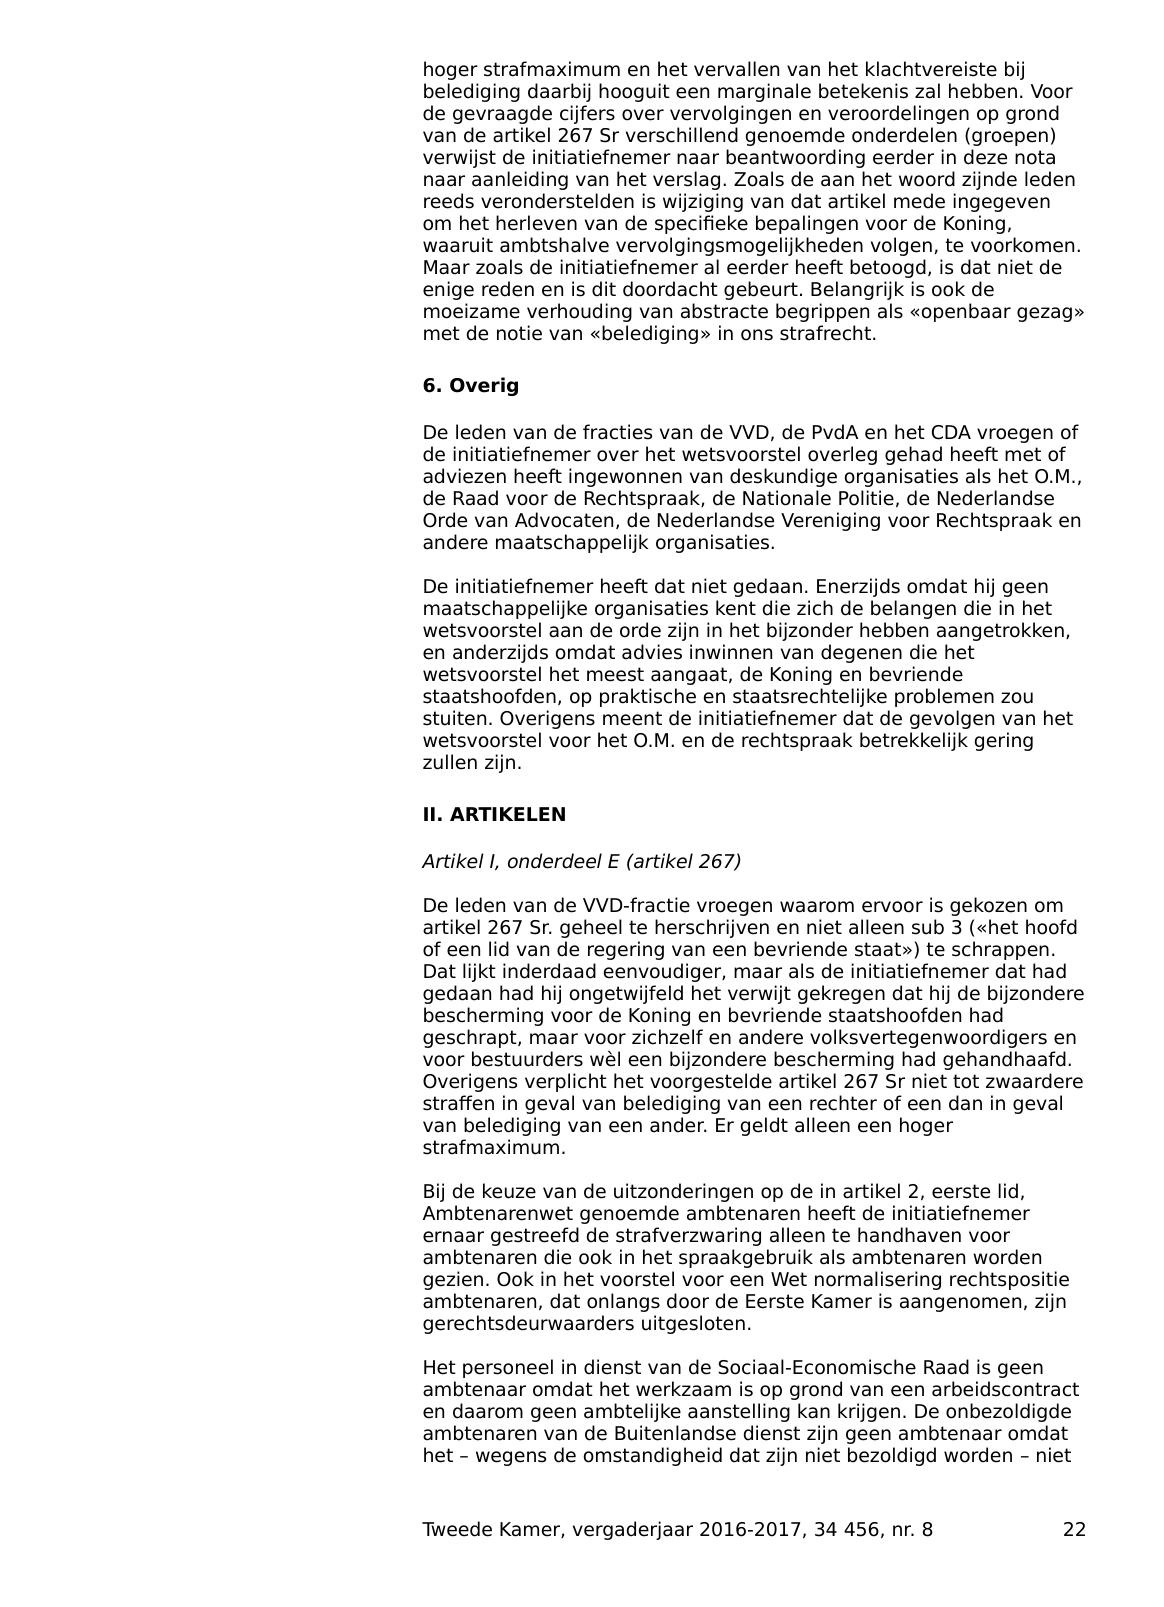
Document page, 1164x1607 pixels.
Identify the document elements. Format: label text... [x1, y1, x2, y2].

text De initiatiefnemer heeft dat niet gedaan. Enerzijds omdat hij geen maatschappelijke organisaties kent die zich de belangen die in het wetsvoorstel aan de orde zijn in het bijzonder hebben aangetrokken, en anderzijds omdat advies inwinnen van degenen die het wetsvoorstel het meest aangaat, de Koning en bevriende staatshoofden, op praktische en staatsrechtelijke problemen zou stuiten. Overigens meent de initiatiefnemer dat de gevolgen van het wetsvoorstel voor het O.M. en de rechtspraak betrekkelijk gering zullen zijn. [422, 576, 1087, 774]
text hoger strafmaximum en het vervallen van het klachtvereiste bij belediging daarbij hooguit een marginale betekenis zal hebben. Voor de gevraagde cijfers over vervolgingen en veroordelingen op grond van de artikel 267 Sr verschillend genoemde onderdelen (groepen) verwijst de initiatiefnemer naar beantwoording eerder in deze nota naar aanleiding van het verslag. Zoals de aan het woord zijnde leden reeds veronderstelden is wijziging van dat artikel mede ingegeven om het herleven van de specifieke bepalingen voor de Koning, waaruit ambtshalve vervolgingsmogelijkheden volgen, te voorkomen. Maar zoals de initiatiefnemer al eerder heeft betoogd, is dat niet de enige reden en is dit doordacht gebeurt. Belangrijk is ook de moeizame verhouding van abstracte begrippen als «openbaar gezag» met de notie van «belediging» in ons strafrecht. [422, 59, 1087, 345]
text Bij de keuze van de uitzonderingen op de in artikel 2, eerste lid, Ambtenarenwet genoemde ambtenaren heeft de initiatiefnemer ernaar gestreefd de strafverzwaring alleen te handhaven voor ambtenaren die ook in het spraakgebruik als ambtenaren worden gezien. Ook in het voorstel voor een Wet normalisering rechtspositie ambtenaren, dat onlangs door de Eerste Kamer is aangenomen, zijn gerechtsdeurwaarders uitgesloten. [422, 1181, 1087, 1334]
subtitle 6. Overig [422, 375, 1087, 397]
text Het personeel in dienst van de Sociaal-Economische Raad is geen ambtenaar omdat het werkzaam is op grond van een arbeidscontract en daarom geen ambtelijke aanstelling kan krijgen. De onbezoldigde ambtenaren van de Buitenlandse dienst zijn geen ambtenaar omdat het – wegens de omstandigheid dat zijn niet bezoldigd worden – niet [422, 1357, 1087, 1467]
subtitle Artikel I, onderdeel E (artikel 267) [422, 851, 1087, 873]
text De leden van de fracties van de VVD, de PvdA en het CDA vroegen of de initiatiefnemer over het wetsvoorstel overleg gehad heeft met of adviezen heeft ingewonnen van deskundige organisaties als het O.M., de Raad voor de Rechtspraak, de Nationale Politie, de Nederlandse Orde van Advocaten, de Nederlandse Vereniging voor Rechtspraak en andere maatschappelijk organisaties. [422, 422, 1087, 554]
text De leden van de VVD-fractie vroegen waarom ervoor is gekozen om artikel 267 Sr. geheel te herschrijven en niet alleen sub 3 («het hoofd of een lid van de regering van een bevriende staat») te schrappen. Dat lijkt inderdaad eenvoudiger, maar als de initiatiefnemer dat had gedaan had hij ongetwijfeld het verwijt gekregen dat hij de bijzondere bescherming voor de Koning en bevriende staatshoofden had geschrapt, maar voor zichzelf en andere volksvertegenwoordigers en voor bestuurders wèl een bijzondere bescherming had gehandhaafd. Overigens verplicht het voorgestelde artikel 267 Sr niet tot zwaardere straffen in geval van belediging van een rechter of een dan in geval van belediging van een ander. Er geldt alleen een hoger strafmaximum. [422, 895, 1087, 1158]
subtitle II. ARTIKELEN [422, 804, 1087, 826]
